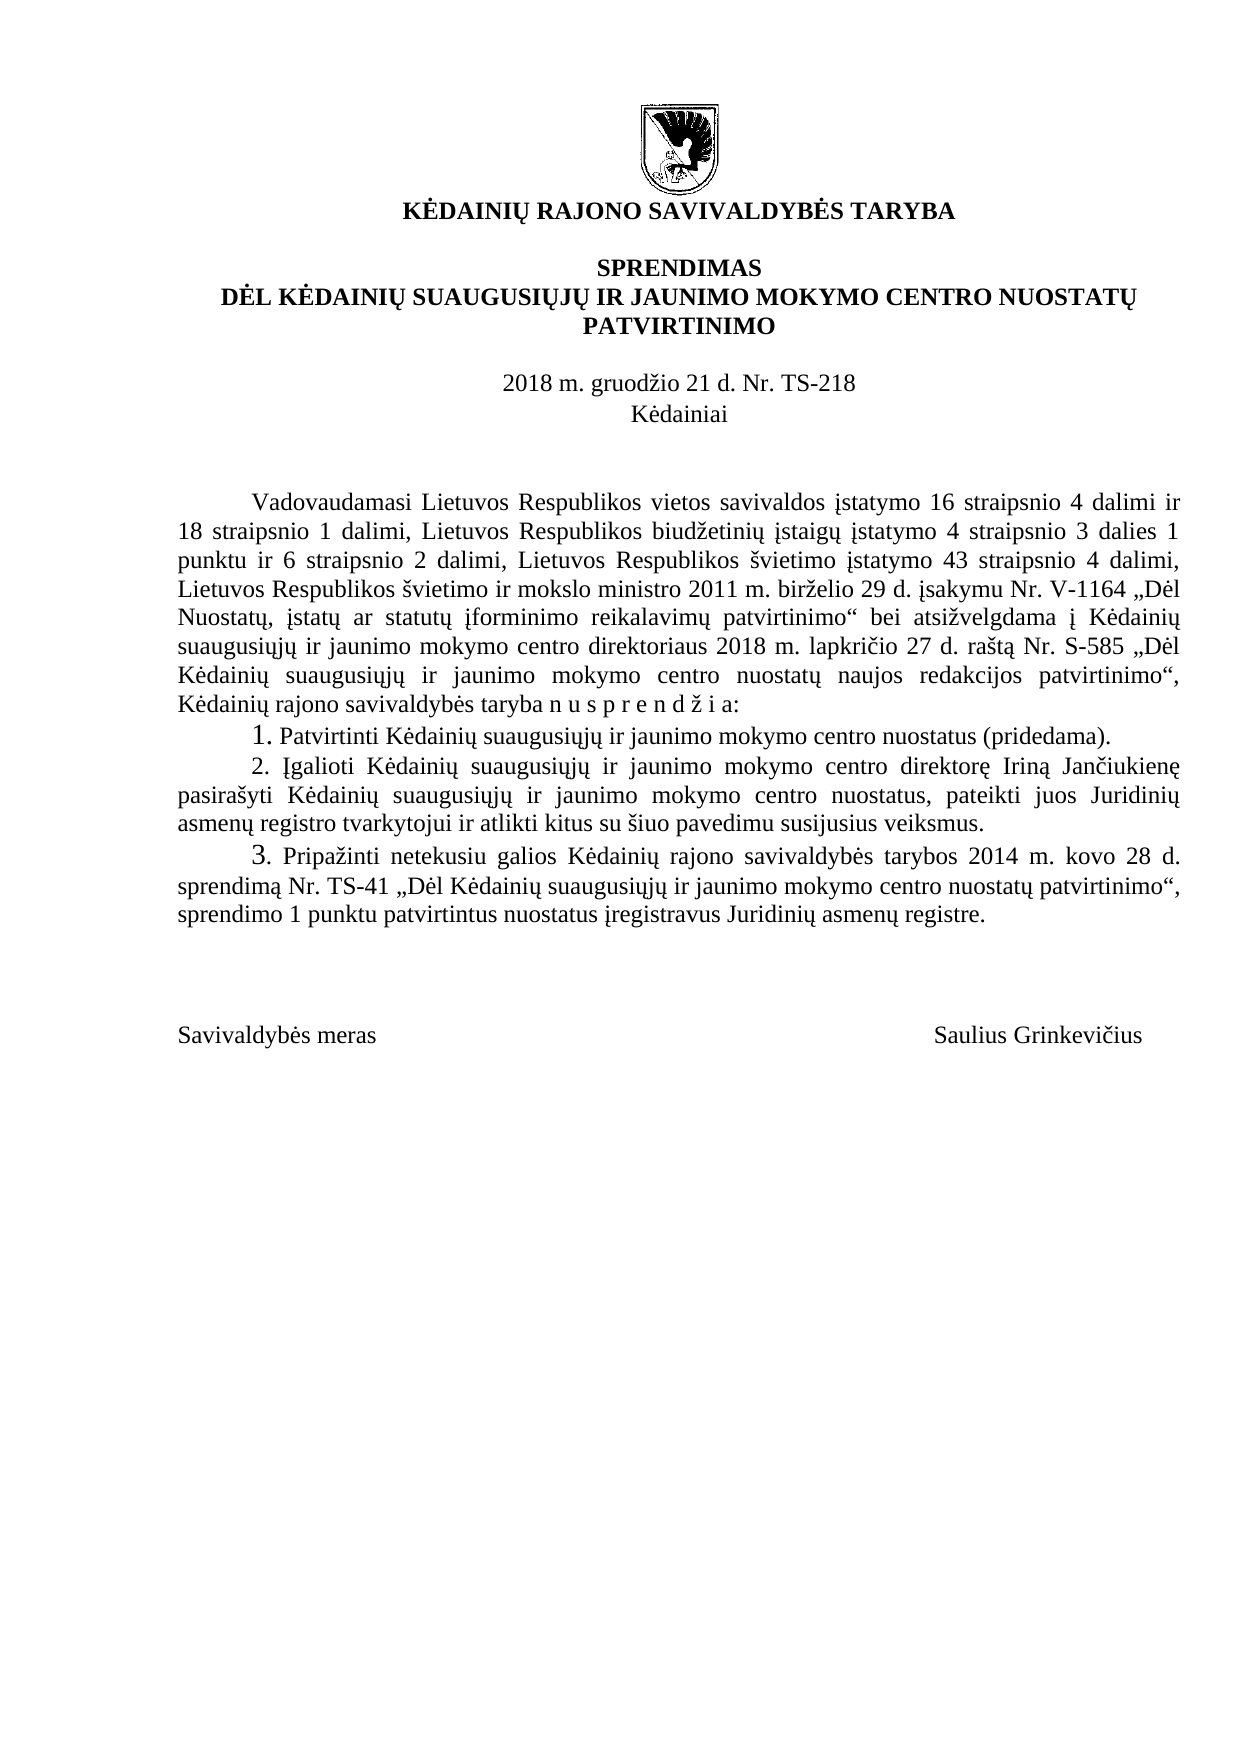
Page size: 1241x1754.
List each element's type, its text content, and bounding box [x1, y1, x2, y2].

text 2018 m. gruodžio 21 d. Nr. TS-218 [177, 368, 1181, 397]
text SPRENDIMAS [177, 253, 1181, 282]
text 3. Pripažinti netekusiu galios Kėdainių rajono savivaldybės tarybos 2014 m. kovo 28 d. sprendimą Nr. TS-41 „Dėl Kėdainių suaugusiųjų ir jaunimo mokymo centro nuostatų patvirtinimo“, sprendimo 1 punktu patvirtintus nuostatus įregistravus Juridinių asmenų registre. [177, 837, 1181, 928]
text Kėdainiai [177, 399, 1181, 428]
text DĖL KĖDAINIŲ SUAUGUSIŲJŲ IR JAUNIMO MOKYMO CENTRO NUOSTATŲ PATVIRTINIMO [177, 282, 1181, 340]
text 2. Įgalioti Kėdainių suaugusiųjų ir jaunimo mokymo centro direktorę Iriną Jančiukienę pasirašyti Kėdainių suaugusiųjų ir jaunimo mokymo centro nuostatus, pateikti juos Juridinių asmenų registro tvarkytojui ir atlikti kitus su šiuo pavedimu susijusius veiksmus. [177, 751, 1181, 837]
text Savivaldybės meras Saulius Grinkevičius [177, 1021, 1181, 1049]
text 1. Patvirtinti Kėdainių suaugusiųjų ir jaunimo mokymo centro nuostatus (pridedama). [177, 717, 1181, 751]
text kėdainių rajono savivaldybėS TARYBA [177, 196, 1181, 225]
text Vadovaudamasi Lietuvos Respublikos vietos savivaldos įstatymo 16 straipsnio 4 dalimi ir 18 straipsnio 1 dalimi, Lietuvos Respublikos biudžetinių įstaigų įstatymo 4 straipsnio 3 dalies 1 punktu ir 6 straipsnio 2 dalimi, Lietuvos Respublikos švietimo įstatymo 43 straipsnio 4 dalimi, Lietuvos Respublikos švietimo ir mokslo ministro 2011 m. birželio 29 d. įsakymu Nr. V-1164 „Dėl Nuostatų, įstatų ar statutų įforminimo reikalavimų patvirtinimo“ bei atsižvelgdama į Kėdainių suaugusiųjų ir jaunimo mokymo centro direktoriaus 2018 m. lapkričio 27 d. raštą Nr. S-585 „Dėl Kėdainių suaugusiųjų ir jaunimo mokymo centro nuostatų naujos redakcijos patvirtinimo“, Kėdainių rajono savivaldybės taryba n u s p r e n d ž i a: [177, 487, 1181, 717]
